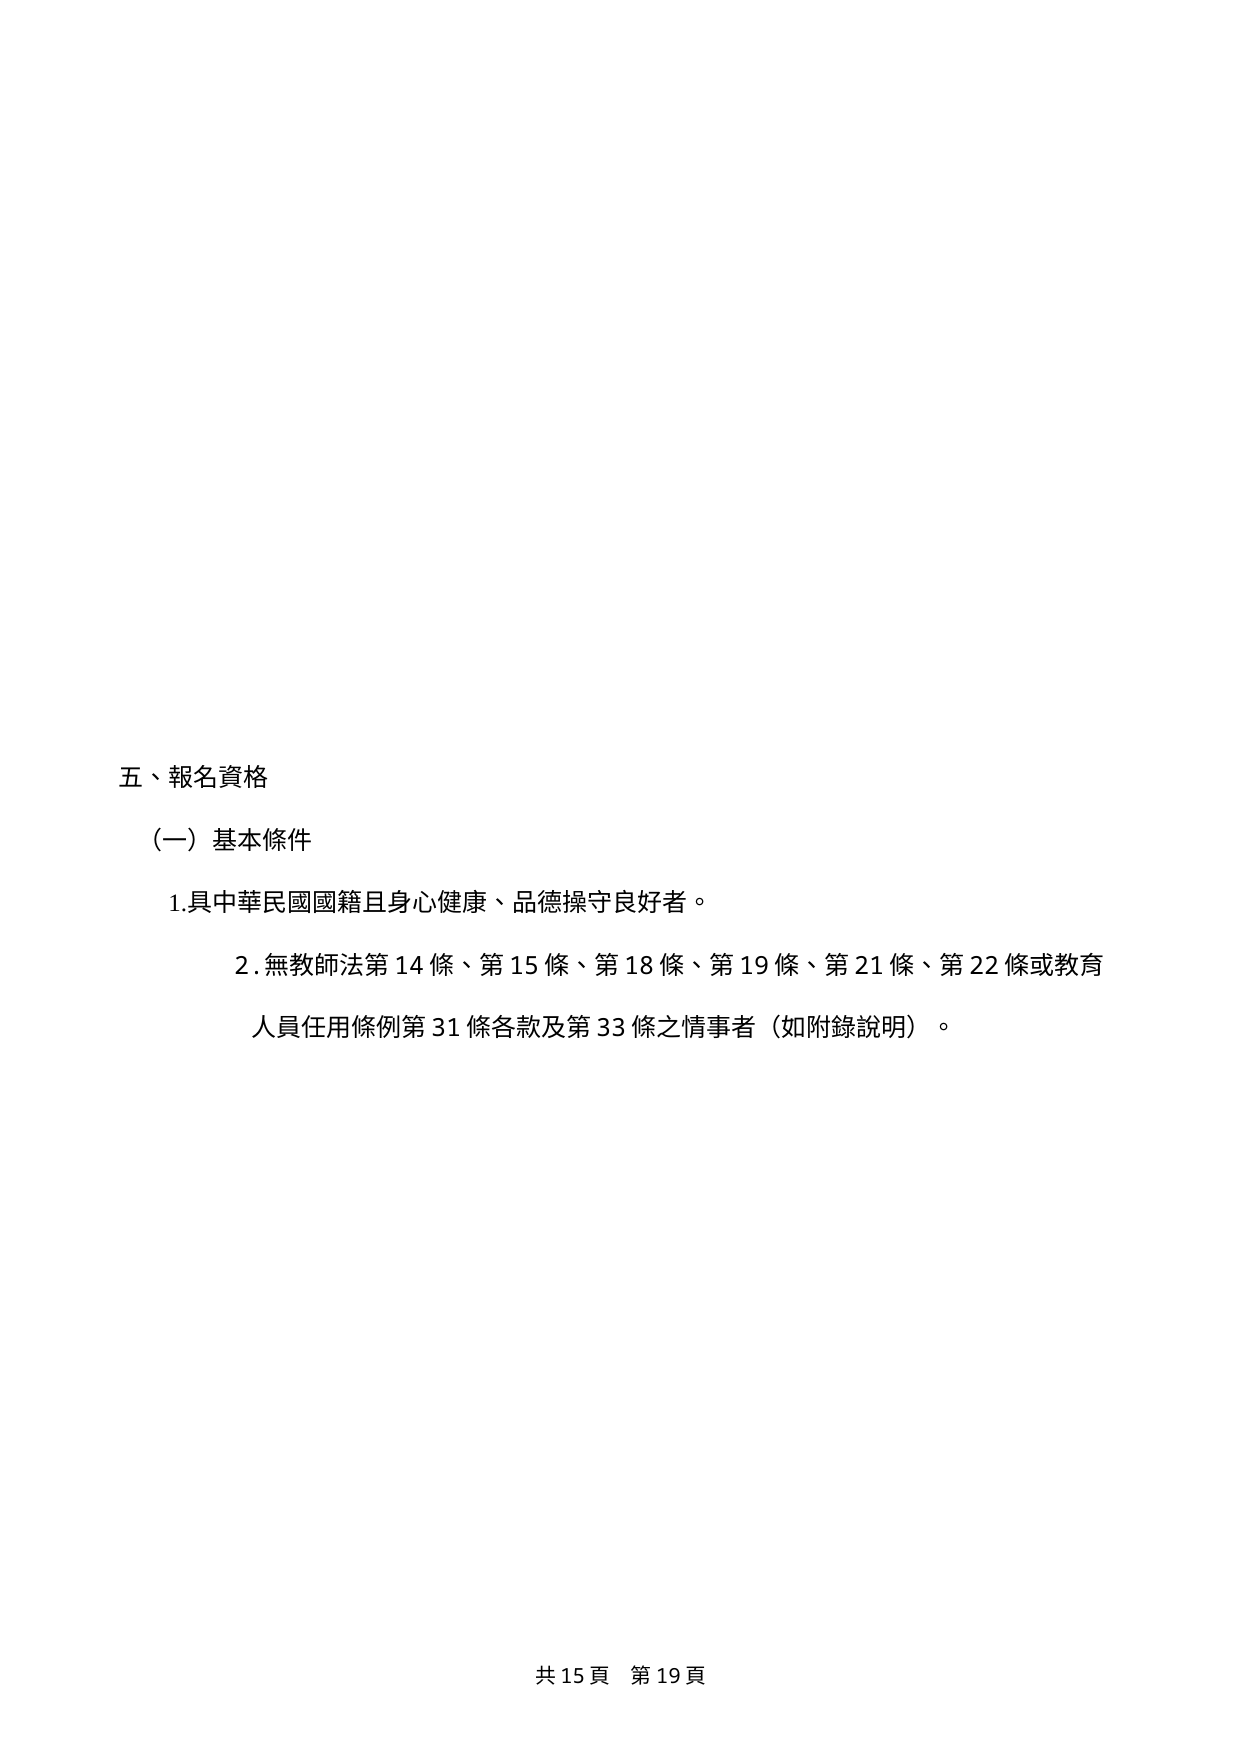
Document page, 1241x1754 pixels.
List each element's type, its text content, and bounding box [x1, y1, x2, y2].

text 1.具中華民國國籍且身心健康、品德操守良好者。 [118, 859, 1122, 922]
text 五、報名資格 [118, 734, 1122, 797]
text （一）基本條件 [118, 797, 1122, 859]
text 2.無教師法第14條、第15條、第18條、第19條、第21條、第22條或教育人員任用條例第31條各款及第33條之情事者（如附錄說明）。 [234, 922, 1122, 1047]
